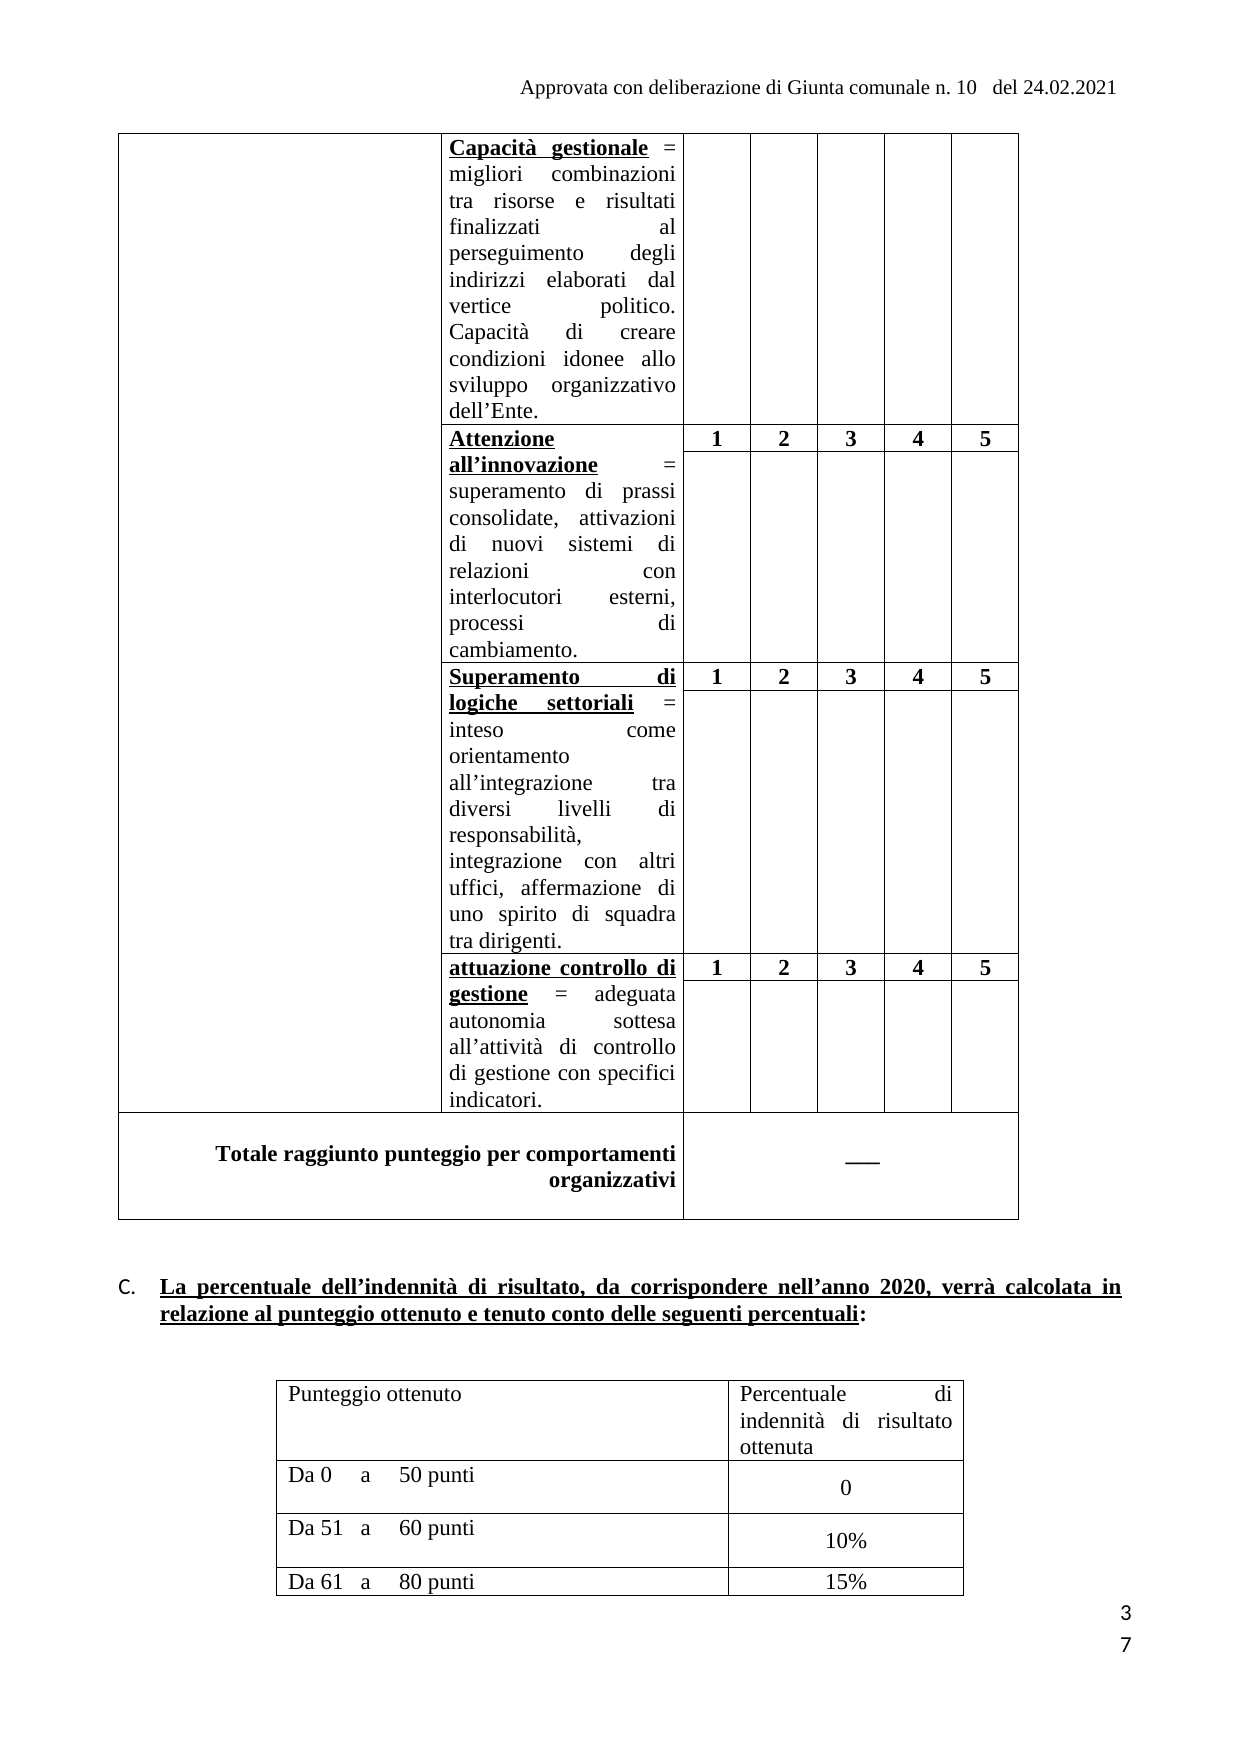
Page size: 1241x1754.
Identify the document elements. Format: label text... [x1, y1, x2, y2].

list La percentuale dell’indennità di risultato, da corrispondere nell’anno 2020, verrà calcolata in relazione al punteggio ottenuto e tenuto conto delle seguenti percentuali: [118, 1272, 1122, 1327]
table_cell [751, 452, 817, 662]
table_cell [818, 981, 884, 1112]
table_cell [751, 981, 817, 1112]
table_cell Capacità gestionale = migliori combinazioni tra risorse e risultati finalizzati al perseguimento degli indirizzi elaborati dal vertice politico. Capacità di creare condizioni idonee allo sviluppo organizzativo dell’Ente. [442, 134, 683, 424]
table_cell 3 [818, 425, 884, 451]
table_cell [751, 691, 817, 953]
table_cell [952, 691, 1018, 953]
table_cell [818, 691, 884, 953]
table_cell 1 [684, 954, 750, 980]
table_cell [952, 134, 1018, 424]
table_header [119, 134, 441, 1112]
table_header Punteggio ottenuto [277, 1381, 728, 1459]
table_cell 1 [684, 663, 750, 689]
table_cell 15% [729, 1568, 963, 1594]
table_cell Da 51 a 60 punti [277, 1514, 728, 1567]
table_cell 5 [952, 954, 1018, 980]
table_cell 3 [818, 663, 884, 689]
table_cell [952, 452, 1018, 662]
table_cell 2 [751, 954, 817, 980]
table_cell [684, 691, 750, 953]
table_cell [952, 981, 1018, 1112]
table_cell 3 [818, 954, 884, 980]
table_cell 2 [751, 663, 817, 689]
table_cell Superamento di logiche settoriali = inteso come orientamento all’integrazione tra diversi livelli di responsabilità, integrazione con altri uffici, affermazione di uno spirito di squadra tra dirigenti. [442, 663, 683, 953]
table_cell [684, 981, 750, 1112]
table_cell 5 [952, 425, 1018, 451]
table_cell 4 [885, 663, 951, 689]
table_cell Da 0 a 50 punti [277, 1461, 728, 1513]
table_cell attuazione controllo di gestione = adeguata autonomia sottesa all’attività di controllo di gestione con specifici indicatori. [442, 954, 683, 1112]
table_cell [684, 134, 750, 424]
table_cell [885, 981, 951, 1112]
table_cell 4 [885, 954, 951, 980]
table_cell [684, 452, 750, 662]
table_cell Attenzione all’innovazione = superamento di prassi consolidate, attivazioni di nuovi sistemi di relazioni con interlocutori esterni, processi di cambiamento. [442, 425, 683, 662]
table_cell Da 61 a 80 punti [277, 1568, 728, 1594]
table_cell [751, 134, 817, 424]
table_cell ___ [684, 1113, 1018, 1219]
table_cell 1 [684, 425, 750, 451]
table_header Percentuale di indennità di risultato ottenuta [729, 1381, 963, 1459]
table_cell 5 [952, 663, 1018, 689]
table_cell 10% [729, 1514, 963, 1567]
table_cell [885, 134, 951, 424]
table_cell [818, 452, 884, 662]
table_cell 4 [885, 425, 951, 451]
table_cell Totale raggiunto punteggio per comportamenti organizzativi [119, 1113, 683, 1219]
table_cell [885, 691, 951, 953]
table_cell 2 [751, 425, 817, 451]
table_cell 0 [729, 1461, 963, 1513]
table_cell [818, 134, 884, 424]
table_cell [885, 452, 951, 662]
